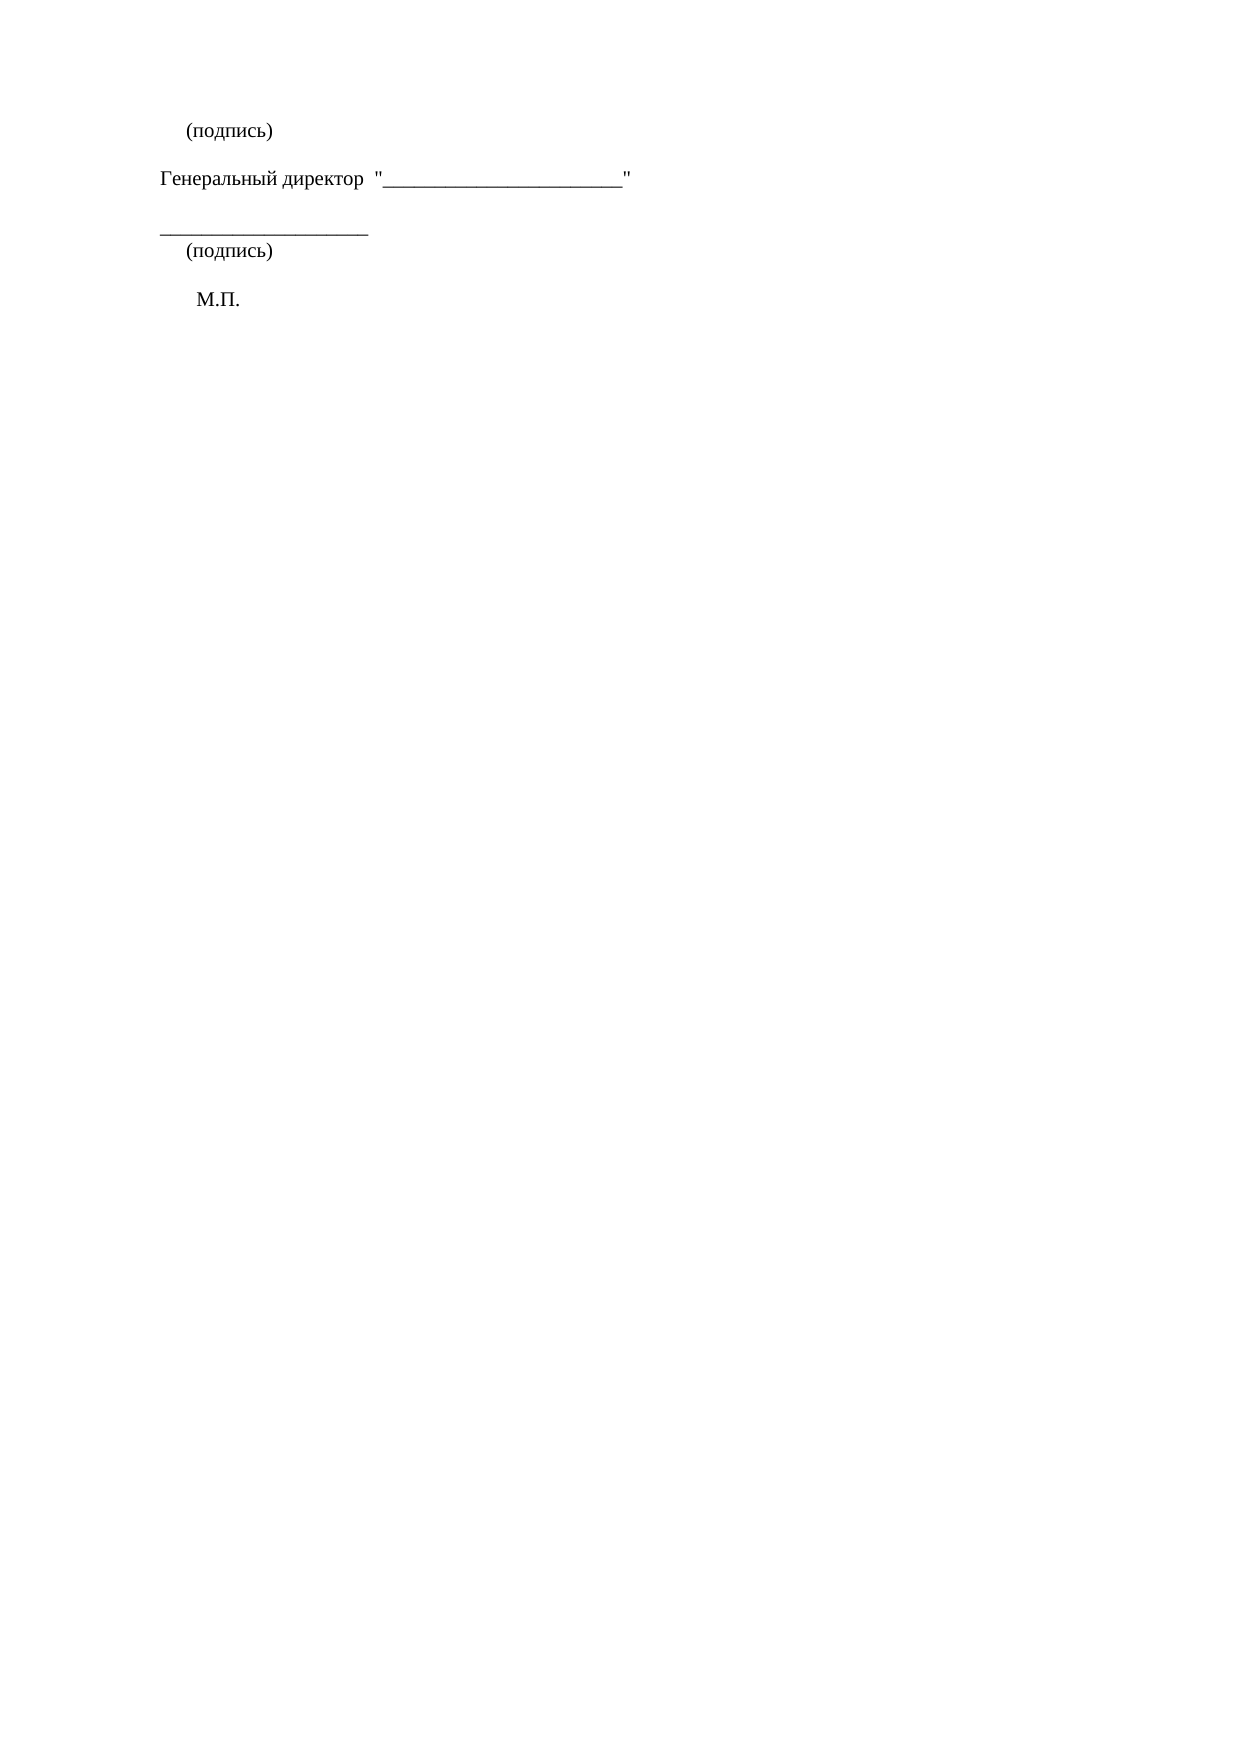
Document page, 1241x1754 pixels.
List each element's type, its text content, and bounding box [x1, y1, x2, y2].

text ____________________ [118, 214, 1122, 238]
text (подпись) [118, 238, 1122, 262]
text М.П. [118, 287, 1122, 311]
text Генеральный директор "_______________________" [118, 166, 1122, 190]
text (подпись) [118, 118, 1122, 142]
